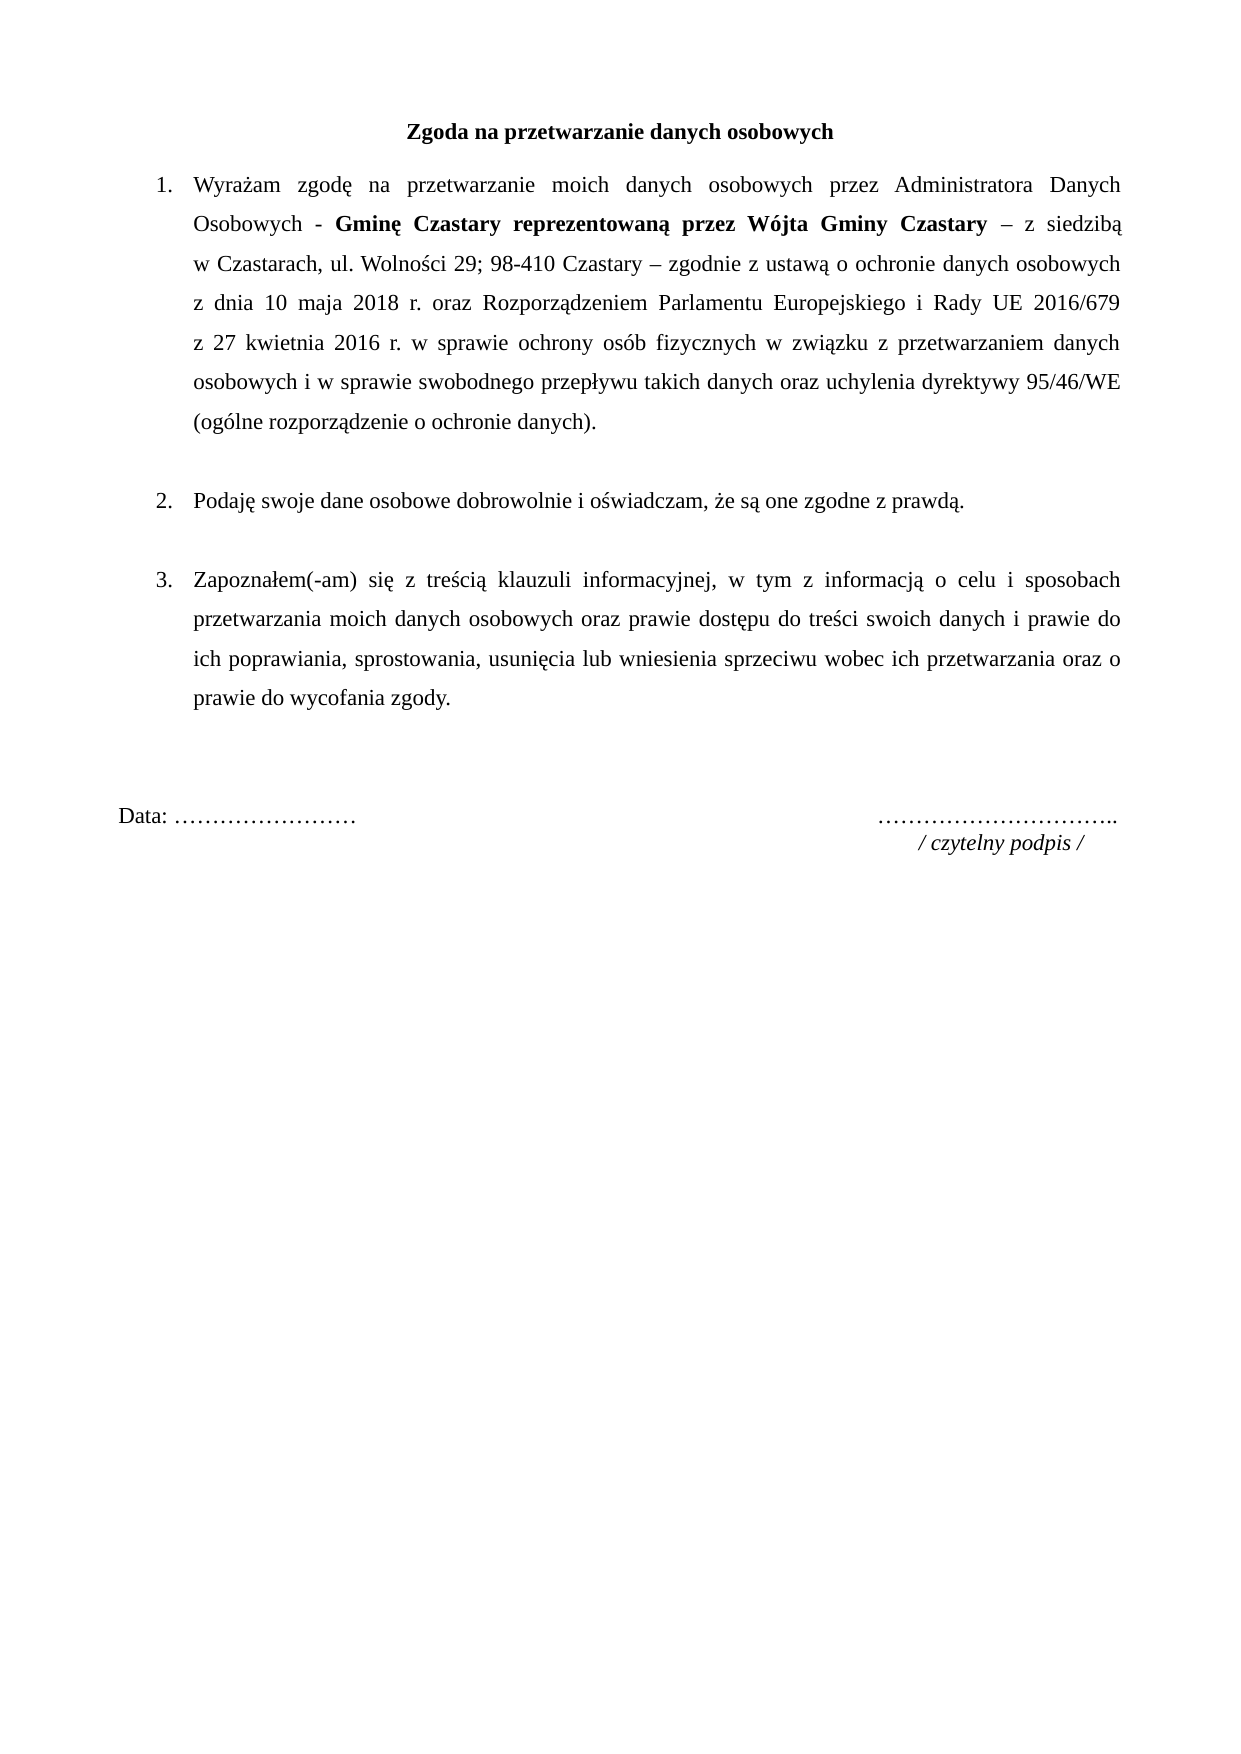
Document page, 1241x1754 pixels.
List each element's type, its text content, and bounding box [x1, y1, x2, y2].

list Zapoznałem(-am) się z treścią klauzuli informacyjnej, w tym z informacją o celu i sposobach przetwarzania moich danych osobowych oraz prawie dostępu do treści swoich danych i prawie do ich poprawiania, sprostowania, usunięcia lub wniesienia sprzeciwu wobec ich przetwarzania oraz o prawie do wycofania zgody. [156, 566, 1122, 710]
list Podaję swoje dane osobowe dobrowolnie i oświadczam, że są one zgodne z prawdą. [156, 487, 1122, 513]
text / czytelny podpis / [118, 829, 1122, 855]
text Zgoda na przetwarzanie danych osobowych [118, 118, 1122, 144]
text Data: …………………… ………………………….. [118, 803, 1122, 829]
list Wyrażam zgodę na przetwarzanie moich danych osobowych przez Administratora Danych Osobowych - Gminę Czastary reprezentowaną przez Wójta Gminy Czastary – z siedzibą w Czastarach, ul. Wolności 29; 98-410 Czastary – zgodnie z ustawą o ochronie danych osobowych z dnia 10 maja 2018 r. oraz Rozporządzeniem Parlamentu Europejskiego i Rady UE 2016/679 z 27 kwietnia 2016 r. w sprawie ochrony osób fizycznych w związku z przetwarzaniem danych osobowych i w sprawie swobodnego przepływu takich danych oraz uchylenia dyrektywy 95/46/WE (ogólne rozporządzenie o ochronie danych). [156, 171, 1122, 434]
